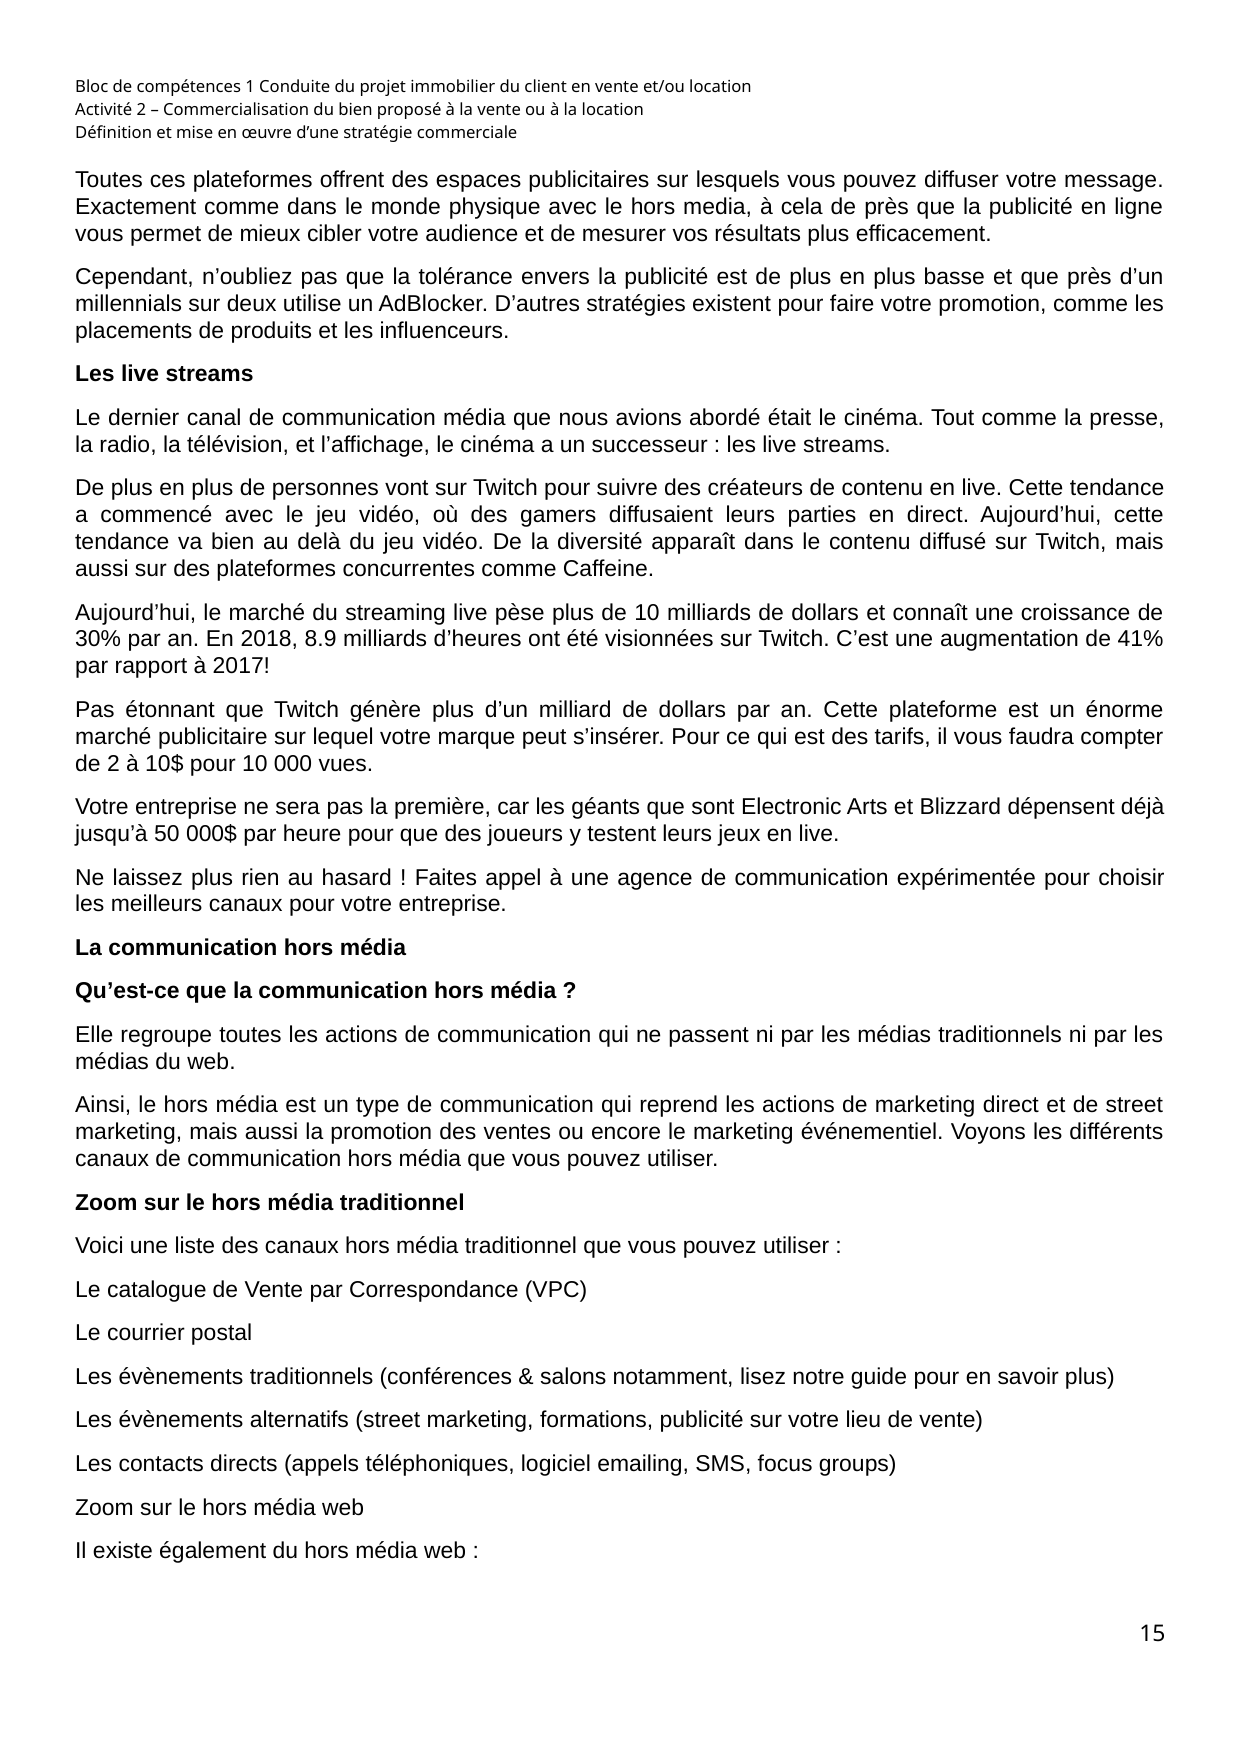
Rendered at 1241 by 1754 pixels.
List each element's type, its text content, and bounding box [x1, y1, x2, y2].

text Le dernier canal de communication média que nous avions abordé était le cinéma. Tout comme la presse, la radio, la télévision, et l’affichage, le cinéma a un successeur : les live streams. [75, 404, 1165, 457]
text Voici une liste des canaux hors média traditionnel que vous pouvez utiliser : [75, 1232, 1165, 1259]
text Toutes ces plateformes offrent des espaces publicitaires sur lesquels vous pouvez diffuser votre message. Exactement comme dans le monde physique avec le hors media, à cela de près que la publicité en ligne vous permet de mieux cibler votre audience et de mesurer vos résultats plus efficacement. [75, 166, 1165, 246]
text Ne laissez plus rien au hasard ! Faites appel à une agence de communication expérimentée pour choisir les meilleurs canaux pour votre entreprise. [75, 863, 1165, 917]
text Les live streams [75, 360, 1165, 387]
text Les contacts directs (appels téléphoniques, logiciel emailing, SMS, focus groups) [75, 1450, 1165, 1476]
text La communication hors média [75, 934, 1165, 960]
text Aujourd’hui, le marché du streaming live pèse plus de 10 milliards de dollars et connaît une croissance de 30% par an. En 2018, 8.9 milliards d’heures ont été visionnées sur Twitch. C’est une augmentation de 41% par rapport à 2017! [75, 598, 1165, 679]
text Cependant, n’oubliez pas que la tolérance envers la publicité est de plus en plus basse et que près d’un millennials sur deux utilise un AdBlocker. D’autres stratégies existent pour faire votre promotion, comme les placements de produits et les influenceurs. [75, 263, 1165, 343]
text Pas étonnant que Twitch génère plus d’un milliard de dollars par an. Cette plateforme est un énorme marché publicitaire sur lequel votre marque peut s’insérer. Pour ce qui est des tarifs, il vous faudra compter de 2 à 10$ pour 10 000 vues. [75, 696, 1165, 776]
text Ainsi, le hors média est un type de communication qui reprend les actions de marketing direct et de street marketing, mais aussi la promotion des ventes ou encore le marketing événementiel. Voyons les différents canaux de communication hors média que vous pouvez utiliser. [75, 1091, 1165, 1172]
text Zoom sur le hors média traditionnel [75, 1189, 1165, 1215]
text Zoom sur le hors média web [75, 1493, 1165, 1520]
text Le catalogue de Vente par Correspondance (VPC) [75, 1276, 1165, 1302]
text Votre entreprise ne sera pas la première, car les géants que sont Electronic Arts et Blizzard dépensent déjà jusqu’à 50 000$ par heure pour que des joueurs y testent leurs jeux en live. [75, 793, 1165, 846]
text Le courrier postal [75, 1319, 1165, 1346]
text Il existe également du hors média web : [75, 1537, 1165, 1563]
text De plus en plus de personnes vont sur Twitch pour suivre des créateurs de contenu en live. Cette tendance a commencé avec le jeu vidéo, où des gamers diffusaient leurs parties en direct. Aujourd’hui, cette tendance va bien au delà du jeu vidéo. De la diversité apparaît dans le contenu diffusé sur Twitch, mais aussi sur des plateformes concurrentes comme Caffeine. [75, 474, 1165, 581]
text Les évènements traditionnels (conférences & salons notamment, lisez notre guide pour en savoir plus) [75, 1363, 1165, 1389]
text Qu’est-ce que la communication hors média ? [75, 977, 1165, 1004]
text Les évènements alternatifs (street marketing, formations, publicité sur votre lieu de vente) [75, 1406, 1165, 1433]
text Elle regroupe toutes les actions de communication qui ne passent ni par les médias traditionnels ni par les médias du web. [75, 1021, 1165, 1074]
